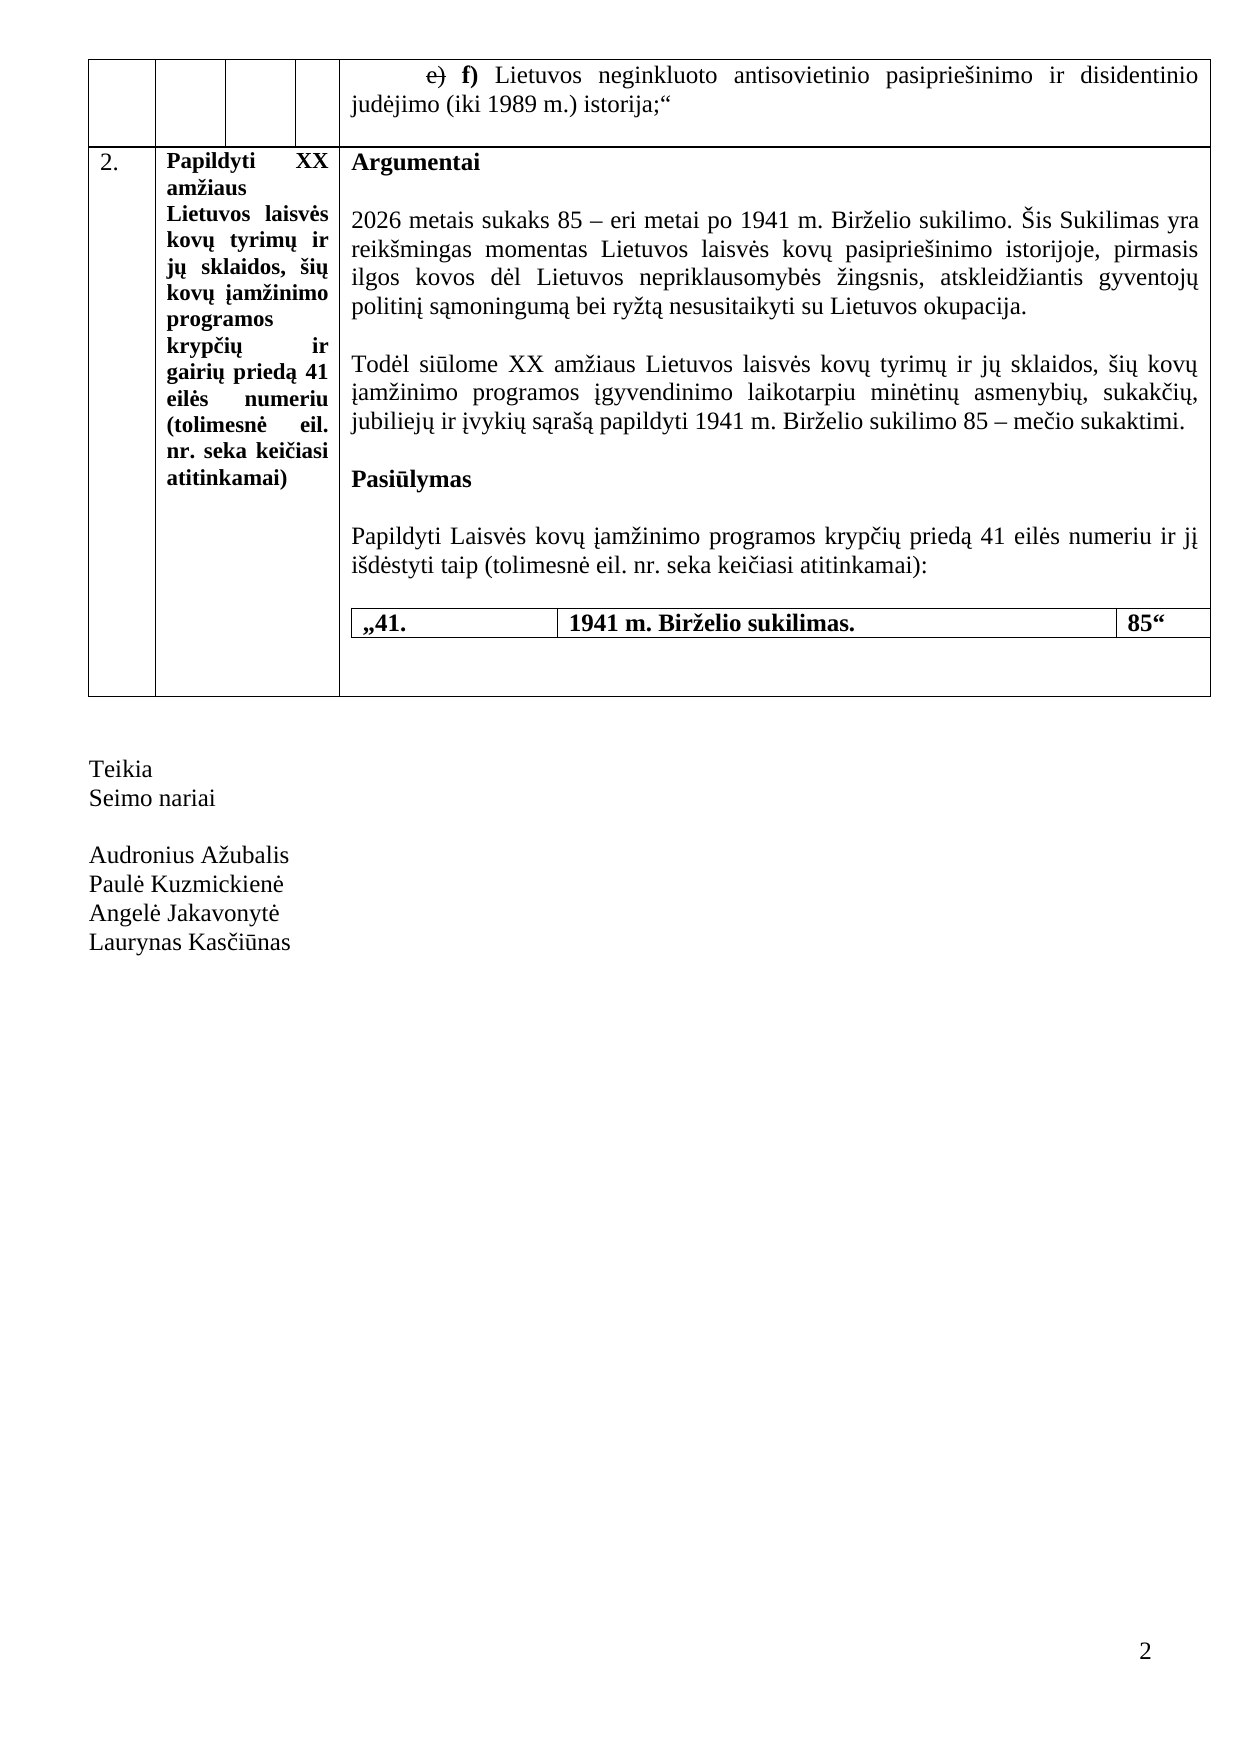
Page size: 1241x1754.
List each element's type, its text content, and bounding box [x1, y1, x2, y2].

text Laurynas Kasčiūnas [89, 927, 1152, 956]
table_header „41. [352, 609, 557, 637]
text Audronius Ažubalis [89, 841, 1152, 869]
text Teikia [89, 754, 1152, 783]
text Angelė Jakavonytė [89, 898, 1152, 927]
table_cell Argumentai 2026 metais sukaks 85 – eri metai po 1941 m. Birželio sukilimo. Šis Sukilimas yra reikšmingas momentas Lietuvos laisvės kovų pasipriešinimo istorijoje, pirmasis ilgos kovos dėl Lietuvos nepriklausomybės žingsnis, atskleidžiantis gyventojų politinį sąmoningumą bei ryžtą nesusitaikyti su Lietuvos okupacija. Todėl siūlome XX amžiaus Lietuvos laisvės kovų tyrimų ir jų sklaidos, šių kovų įamžinimo programos įgyvendinimo laikotarpiu minėtinų asmenybių, sukakčių, jubiliejų ir įvykių sąrašą papildyti 1941 m. Birželio sukilimo 85 – mečio sukaktimi. Pasiūlymas Papildyti Laisvės kovų įamžinimo programos krypčių priedą 41 eilės numeriu ir jį išdėstyti taip (tolimesnė eil. nr. seka keičiasi atitinkamai): [340, 148, 1210, 696]
table_header 1941 m. Birželio sukilimas. [558, 609, 1116, 637]
table_cell e) f) Lietuvos neginkluoto antisovietinio pasipriešinimo ir disidentinio judėjimo (iki 1989 m.) istorija;“ [340, 60, 1210, 146]
table_cell Papildyti XX amžiaus Lietuvos laisvės kovų tyrimų ir jų sklaidos, šių kovų įamžinimo programos krypčių ir gairių priedą 41 eilės numeriu (tolimesnė eil. nr. seka keičiasi atitinkamai) [156, 148, 339, 696]
table_cell [226, 60, 295, 146]
table_cell [156, 60, 225, 146]
table_cell [89, 60, 155, 146]
table_cell 2. [89, 148, 155, 696]
table_header 85“ [1117, 609, 1210, 637]
text Seimo nariai [89, 783, 1152, 812]
table_cell [296, 60, 339, 146]
text Paulė Kuzmickienė [89, 869, 1152, 898]
